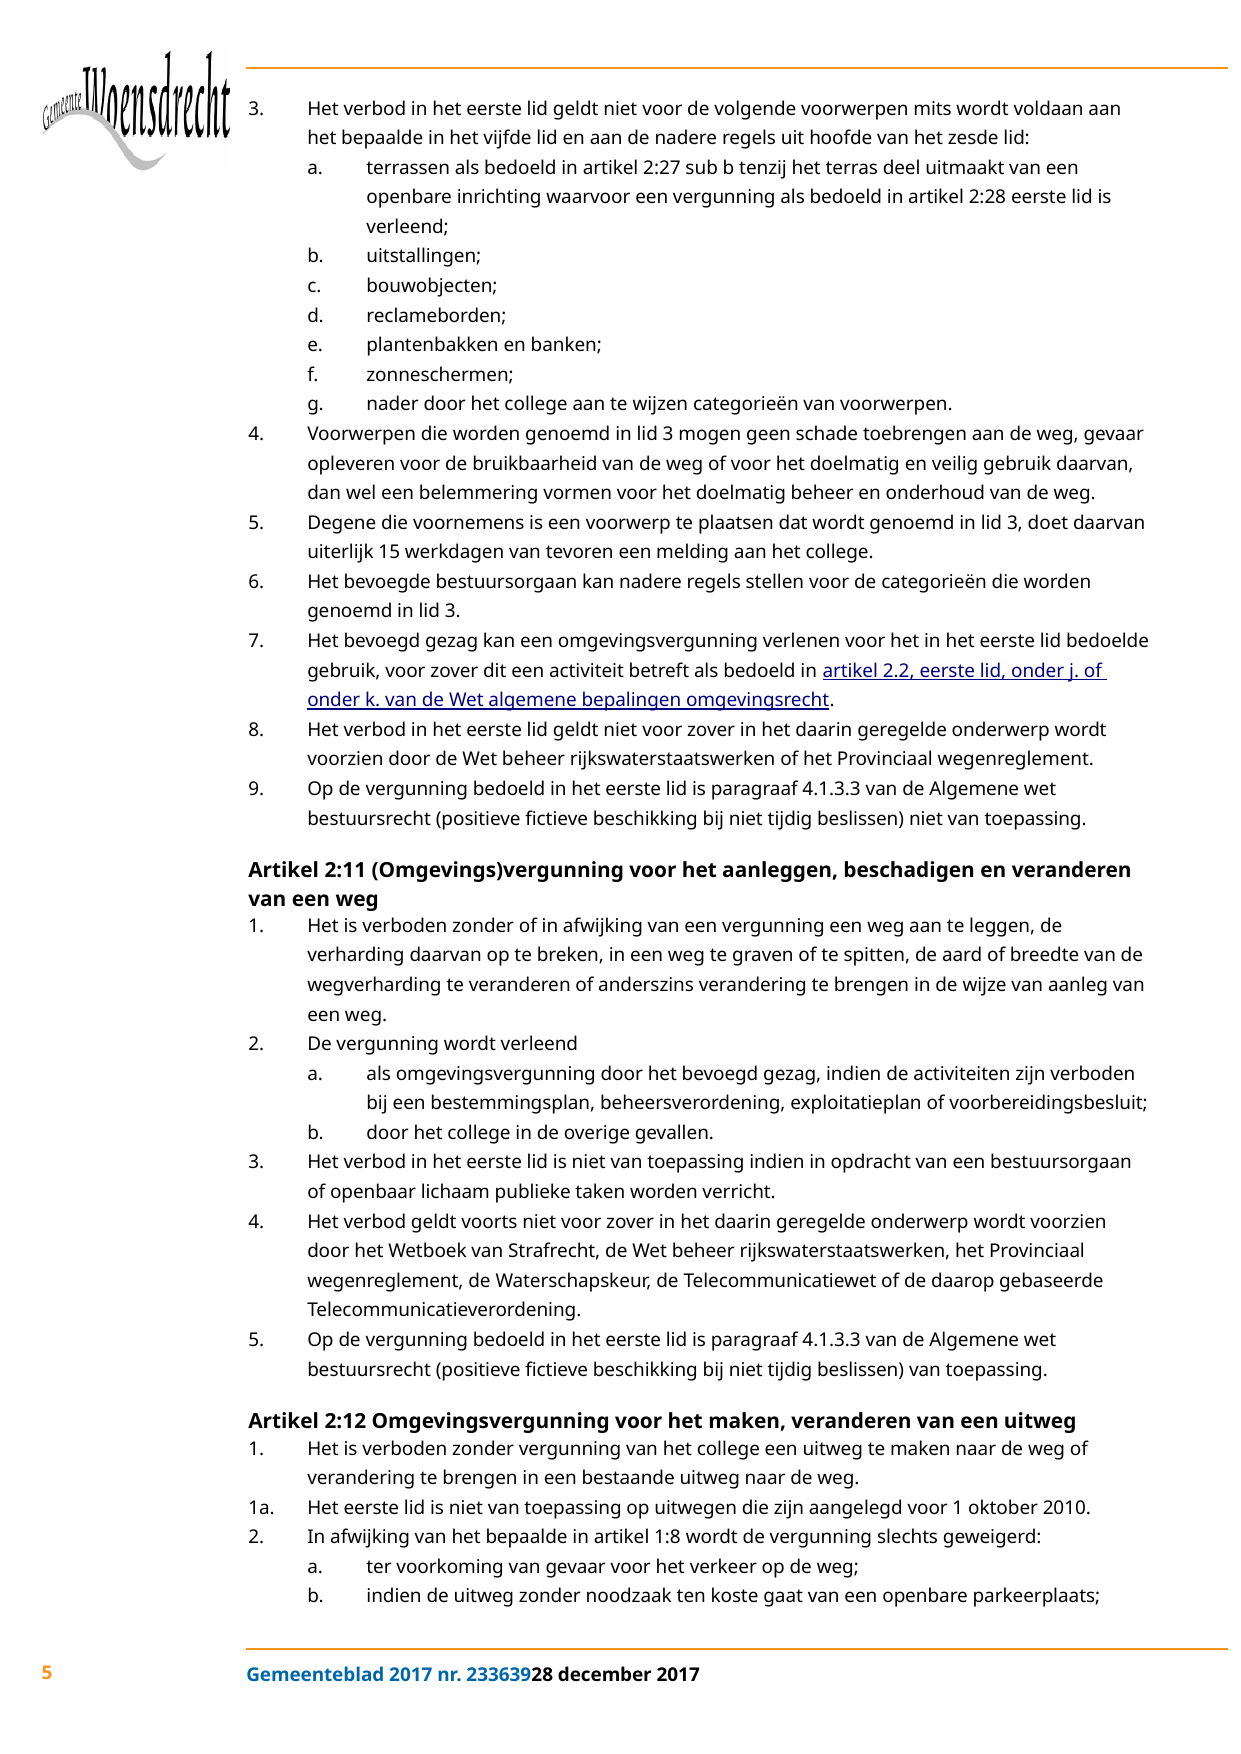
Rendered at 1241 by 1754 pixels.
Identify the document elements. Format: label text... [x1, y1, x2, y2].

list Het is verboden zonder of in afwijking van een vergunning een weg aan te leggen, de verharding daarvan op te breken, in een weg te graven of te spitten, de aard of breedte van de wegverharding te veranderen of anderszins verandering te brengen in de wijze van aanleg van een weg. [248, 912, 1152, 1027]
picture [41, 47, 231, 172]
list Het verbod geldt voorts niet voor zover in het daarin geregelde onderwerp wordt voorzien door het Wetboek van Strafrecht, de Wet beheer rijkswaterstaatswerken, het Provinciaal wegenreglement, de Waterschapskeur, de Telecommunicatiewet of de daarop gebaseerde Telecommunicatieverordening. [248, 1208, 1152, 1322]
list uitstallingen; [307, 243, 1152, 268]
list bouwobjecten; [307, 272, 1152, 298]
list Het bevoegde bestuursorgaan kan nadere regels stellen voor de categorieën die worden genoemd in lid 3. [248, 568, 1152, 623]
list Voorwerpen die worden genoemd in lid 3 mogen geen schade toebrengen aan de weg, gevaar opleveren voor de bruikbaarheid van de weg of voor het doelmatig en veilig gebruik daarvan, dan wel een belemmering vormen voor het doelmatig beheer en onderhoud van de weg. [248, 420, 1152, 505]
list ter voorkoming van gevaar voor het verkeer op de weg; [307, 1553, 1152, 1579]
list indien de uitweg zonder noodzaak ten koste gaat van een openbare parkeerplaats; [307, 1583, 1152, 1608]
list als omgevingsvergunning door het bevoegd gezag, indien de activiteiten zijn verboden bij een bestemmingsplan, beheersverordening, exploitatieplan of voorbereidingsbesluit; [307, 1060, 1152, 1115]
list Het verbod in het eerste lid is niet van toepassing indien in opdracht van een bestuursorgaan of openbaar lichaam publieke taken worden verricht. [248, 1149, 1152, 1204]
list Het is verboden zonder vergunning van het college een uitweg te maken naar de weg of verandering te brengen in een bestaande uitweg naar de weg. [248, 1435, 1152, 1490]
list nader door het college aan te wijzen categorieën van voorwerpen. [307, 391, 1152, 416]
list door het college in de overige gevallen. [307, 1119, 1152, 1145]
list Degene die voornemens is een voorwerp te plaatsen dat wordt genoemd in lid 3, doet daarvan uiterlijk 15 werkdagen van tevoren een melding aan het college. [248, 509, 1152, 564]
list Het verbod in het eerste lid geldt niet voor zover in het daarin geregelde onderwerp wordt voorzien door de Wet beheer rijkswaterstaatswerken of het Provinciaal wegenreglement. [248, 716, 1152, 771]
list Het eerste lid is niet van toepassing op uitwegen die zijn aangelegd voor 1 oktober 2010. [248, 1494, 1152, 1519]
list zonneschermen; [307, 361, 1152, 387]
list reclameborden; [307, 302, 1152, 328]
list In afwijking van het bepaalde in artikel 1:8 wordt de vergunning slechts geweigerd: [248, 1523, 1152, 1549]
list Het bevoegd gezag kan een omgevingsvergunning verlenen voor het in het eerste lid bedoelde gebruik, voor zover dit een activiteit betreft als bedoeld in artikel 2.2, eerste lid, onder j. of onder k. van de Wet algemene bepalingen omgevingsrecht. [248, 627, 1152, 712]
list Het verbod in het eerste lid geldt niet voor de volgende voorwerpen mits wordt voldaan aan het bepaalde in het vijfde lid en aan de nadere regels uit hoofde van het zesde lid: [248, 95, 1152, 150]
list plantenbakken en banken; [307, 331, 1152, 357]
list Op de vergunning bedoeld in het eerste lid is paragraaf 4.1.3.3 van de Algemene wet bestuursrecht (positieve fictieve beschikking bij niet tijdig beslissen) van toepassing. [248, 1326, 1152, 1382]
list De vergunning wordt verleend [248, 1030, 1152, 1056]
text Artikel 2:12 Omgevingsvergunning voor het maken, veranderen van een uitweg [248, 1406, 1152, 1435]
text Artikel 2:11 (Omgevings)vergunning voor het aanleggen, beschadigen en veranderen van een weg [248, 855, 1152, 912]
list terrassen als bedoeld in artikel 2:27 sub b tenzij het terras deel uitmaakt van een openbare inrichting waarvoor een vergunning als bedoeld in artikel 2:28 eerste lid is verleend; [307, 154, 1152, 239]
list Op de vergunning bedoeld in het eerste lid is paragraaf 4.1.3.3 van de Algemene wet bestuursrecht (positieve fictieve beschikking bij niet tijdig beslissen) niet van toepassing. [248, 775, 1152, 831]
